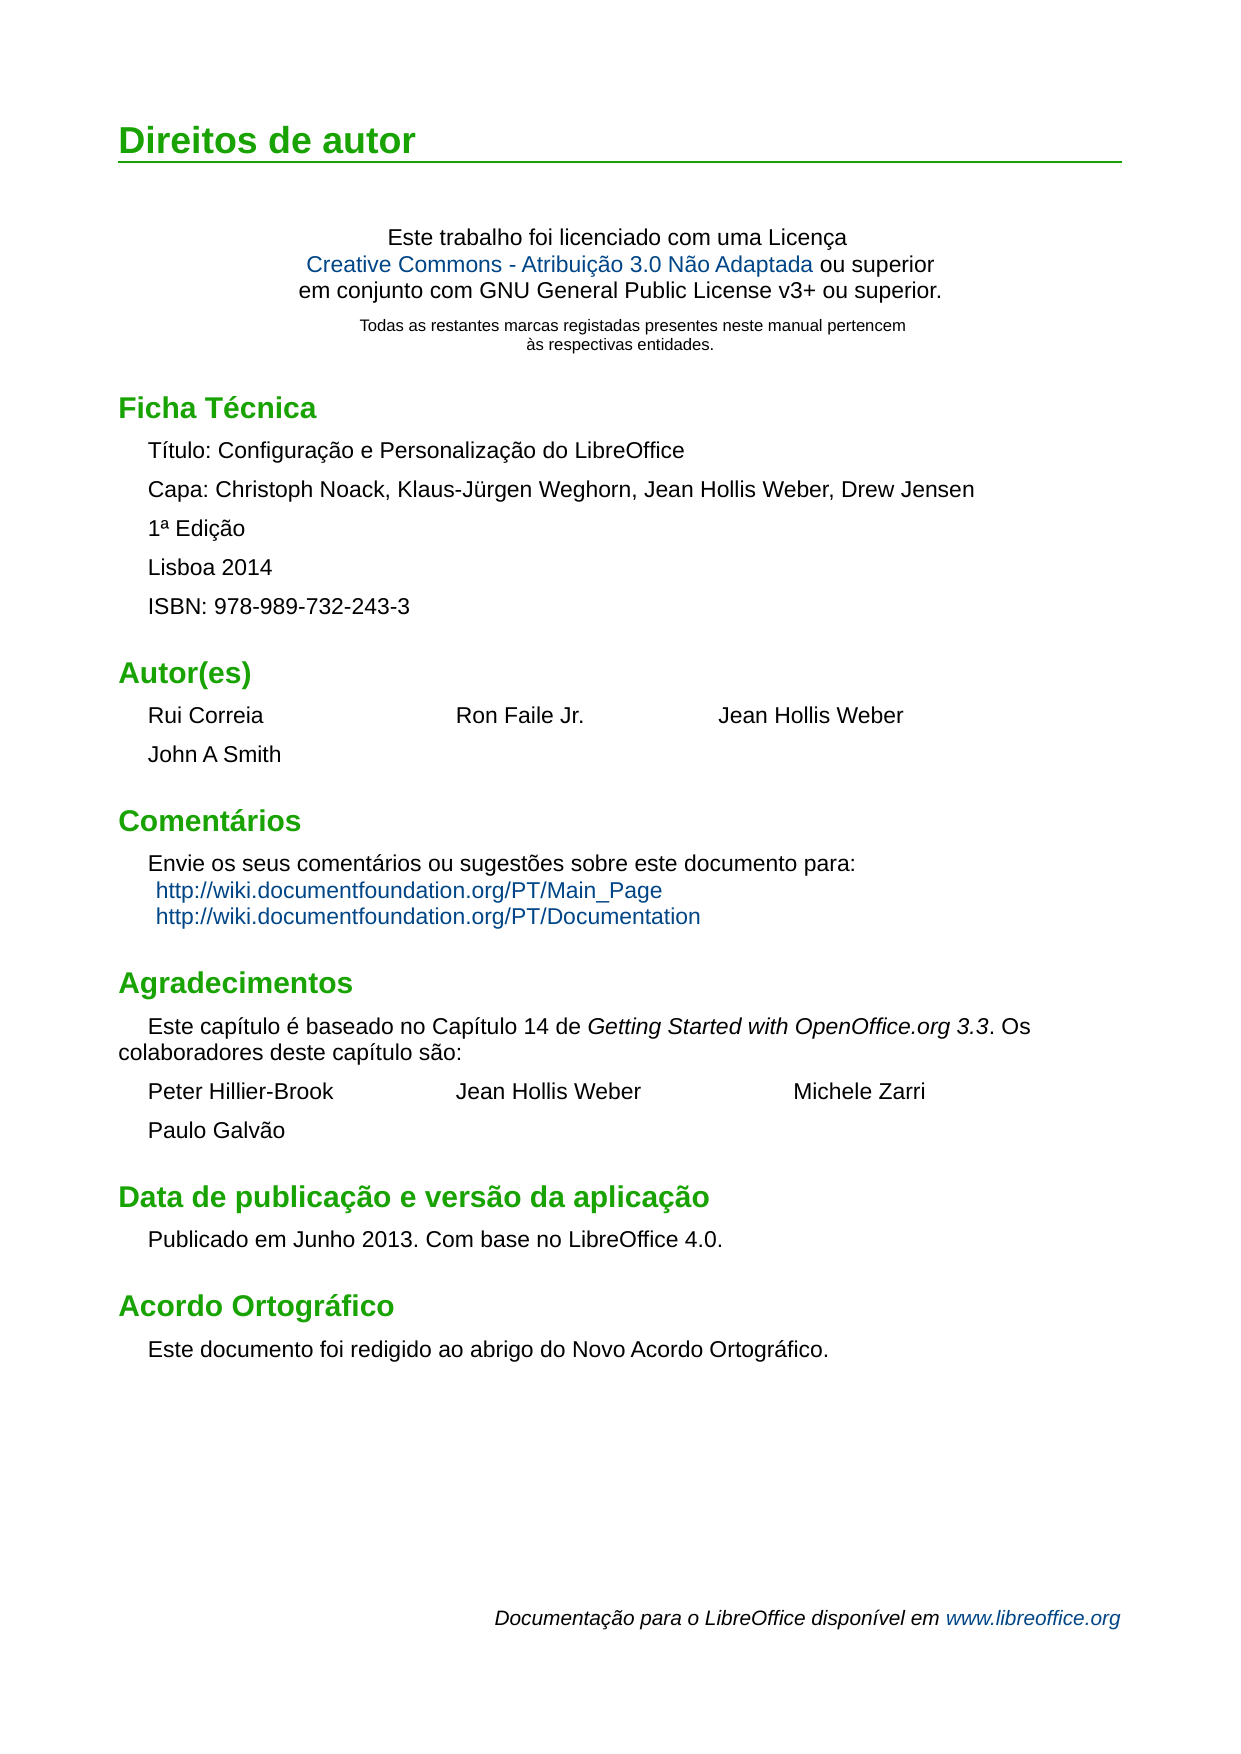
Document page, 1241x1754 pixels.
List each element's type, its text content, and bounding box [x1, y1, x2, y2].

text Lisboa 2014 [118, 554, 1122, 580]
text Todas as restantes marcas registadas presentes neste manual pertencem às respectivas entidades. [118, 316, 1122, 354]
text Acordo Ortográfico [118, 1289, 1122, 1323]
text Agradecimentos [118, 966, 1122, 1000]
text Comentários [118, 803, 1122, 838]
text Título: Configuração e Personalização do LibreOffice [118, 437, 1122, 463]
text Direitos de autor [118, 118, 1122, 161]
text Peter Hillier-Brook Jean Hollis Weber Michele Zarri [118, 1078, 1122, 1104]
text Ficha Técnica [118, 390, 1122, 425]
text Data de publicação e versão da aplicação [118, 1179, 1122, 1214]
text Publicado em Junho 2013. Com base no LibreOffice 4.0. [118, 1226, 1122, 1252]
text Capa: Christoph Noack, Klaus-Jürgen Weghorn, Jean Hollis Weber, Drew Jensen [118, 476, 1122, 502]
text Este trabalho foi licenciado com uma Licença Creative Commons - Atribuição 3.0 Não Adaptada ou superior em conjunto com GNU General Public License v3+ ou superior. [118, 176, 1122, 303]
text Paulo Galvão [118, 1117, 1122, 1143]
text Rui Correia Ron Faile Jr. Jean Hollis Weber [118, 702, 1122, 728]
text ISBN: 978-989-732-243-3 [118, 593, 1122, 619]
text 1ª Edição [118, 515, 1122, 541]
text Este capítulo é baseado no Capítulo 14 de Getting Started with OpenOffice.org 3.3. Os colaboradores deste capítulo são: [118, 1013, 1122, 1065]
text Autor(es) [118, 655, 1122, 690]
text Este documento foi redigido ao abrigo do Novo Acordo Ortográfico. [118, 1336, 1122, 1362]
text John A Smith [118, 741, 1122, 767]
text Envie os seus comentários ou sugestões sobre este documento para: http://wiki.documentfoundation.org/PT/Main_Page http://wiki.documentfoundation.org/PT/Documentation [118, 850, 1122, 929]
